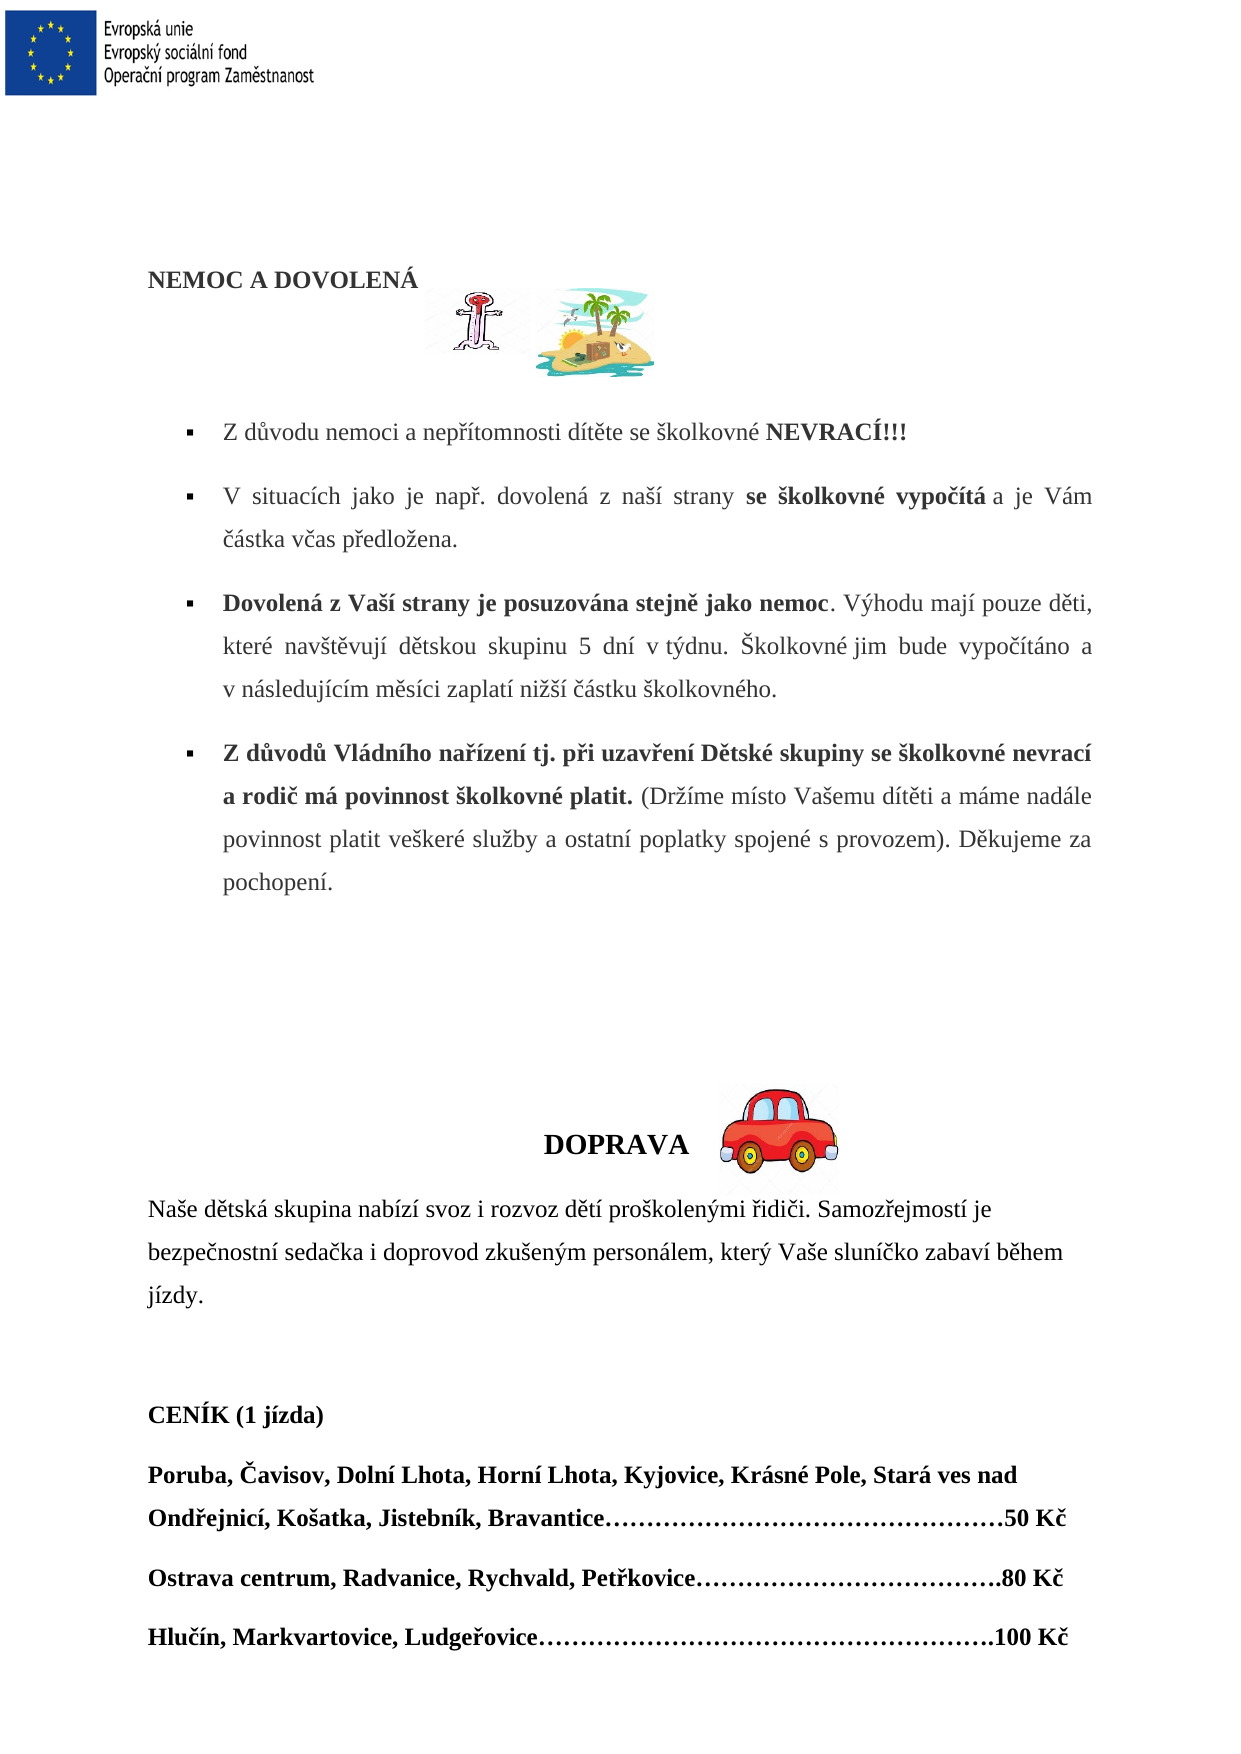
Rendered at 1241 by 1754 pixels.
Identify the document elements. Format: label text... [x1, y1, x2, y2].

text CENÍK (1 jízda) [148, 1400, 1093, 1429]
text NEMOC A DOVOLENÁ [148, 265, 1093, 376]
list V situacích jako je např. dovolená z naší strany se školkovné vypočítá a je Vám částka včas předložena. [185, 481, 1093, 553]
text Poruba, Čavisov, Dolní Lhota, Horní Lhota, Kyjovice, Krásné Pole, Stará ves nad Ondřejnicí, Košatka, Jistebník, Bravantice…………………………………………50 Kč [148, 1460, 1093, 1532]
list Dovolená z Vaší strany je posuzována stejně jako nemoc. Výhodu mají pouze děti, které navštěvují dětskou skupinu 5 dní v týdnu. Školkovné jim bude vypočítáno a v následujícím měsíci zaplatí nižší částku školkovného. [185, 588, 1093, 703]
text Ostrava centrum, Radvanice, Rychvald, Petřkovice……………………………….80 Kč [148, 1563, 1093, 1591]
text Naše dětská skupina nabízí svoz i rozvoz dětí proškolenými řidiči. Samozřejmostí je bezpečnostní sedačka i doprovod zkušeným personálem, který Vaše sluníčko zabaví během jízdy. [148, 1194, 1093, 1309]
text [839, 1127, 1093, 1161]
list Z důvodu nemoci a nepřítomnosti dítěte se školkovné NEVRACÍ!!! [185, 417, 1093, 446]
text DOPRAVA [148, 1127, 718, 1161]
list Z důvodů Vládního nařízení tj. při uzavření Dětské skupiny se školkovné nevrací a rodič má povinnost školkovné platit. (Držíme místo Vašemu dítěti a máme nadále povinnost platit veškeré služby a ostatní poplatky spojené s provozem). Děkujeme za pochopení. [185, 738, 1093, 896]
text Hlučín, Markvartovice, Ludgeřovice……………………………………………….100 Kč [148, 1622, 1093, 1651]
